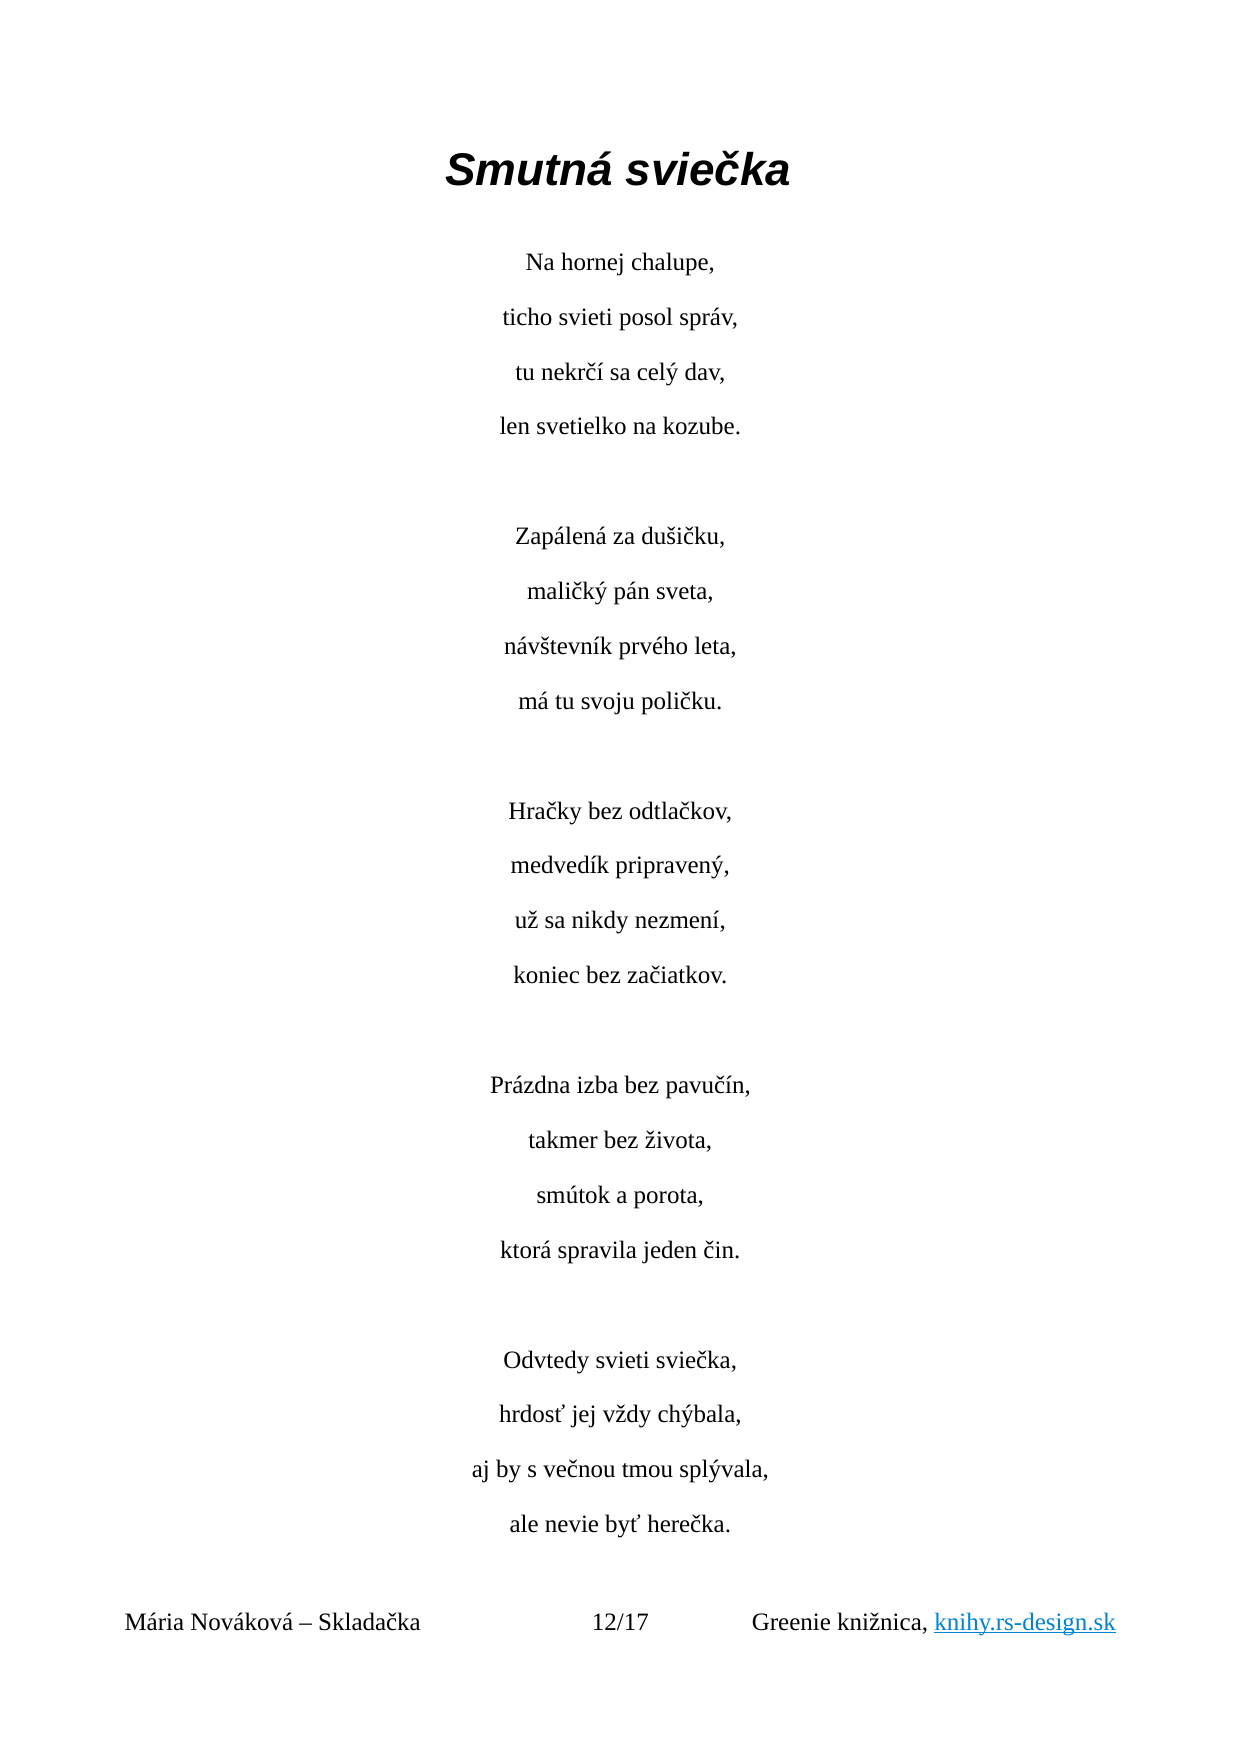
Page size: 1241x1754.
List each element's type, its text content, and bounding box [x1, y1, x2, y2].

text takmer bez života, [118, 1125, 1122, 1154]
text Na hornej chalupe, [118, 247, 1122, 276]
text Prázdna izba bez pavučín, [118, 1070, 1122, 1099]
text aj by s večnou tmou splývala, [118, 1454, 1122, 1483]
text maličký pán sveta, [118, 576, 1122, 605]
text má tu svoju poličku. [118, 686, 1122, 715]
text ticho svieti posol správ, [118, 302, 1122, 330]
text ktorá spravila jeden čin. [118, 1235, 1122, 1264]
text medvedík pripravený, [118, 851, 1122, 879]
text návštevník prvého leta, [118, 631, 1122, 660]
text Zapálená za dušičku, [118, 521, 1122, 550]
text Odvtedy svieti sviečka, [118, 1345, 1122, 1373]
text Hračky bez odtlačkov, [118, 796, 1122, 824]
text ale nevie byť herečka. [118, 1509, 1122, 1538]
text koniec bez začiatkov. [118, 960, 1122, 989]
subtitle Smutná sviečka [118, 143, 1122, 196]
text už sa nikdy nezmení, [118, 906, 1122, 934]
text tu nekrčí sa celý dav, [118, 357, 1122, 385]
text smútok a porota, [118, 1180, 1122, 1209]
text hrdosť jej vždy chýbala, [118, 1399, 1122, 1428]
text len svetielko na kozube. [118, 411, 1122, 440]
